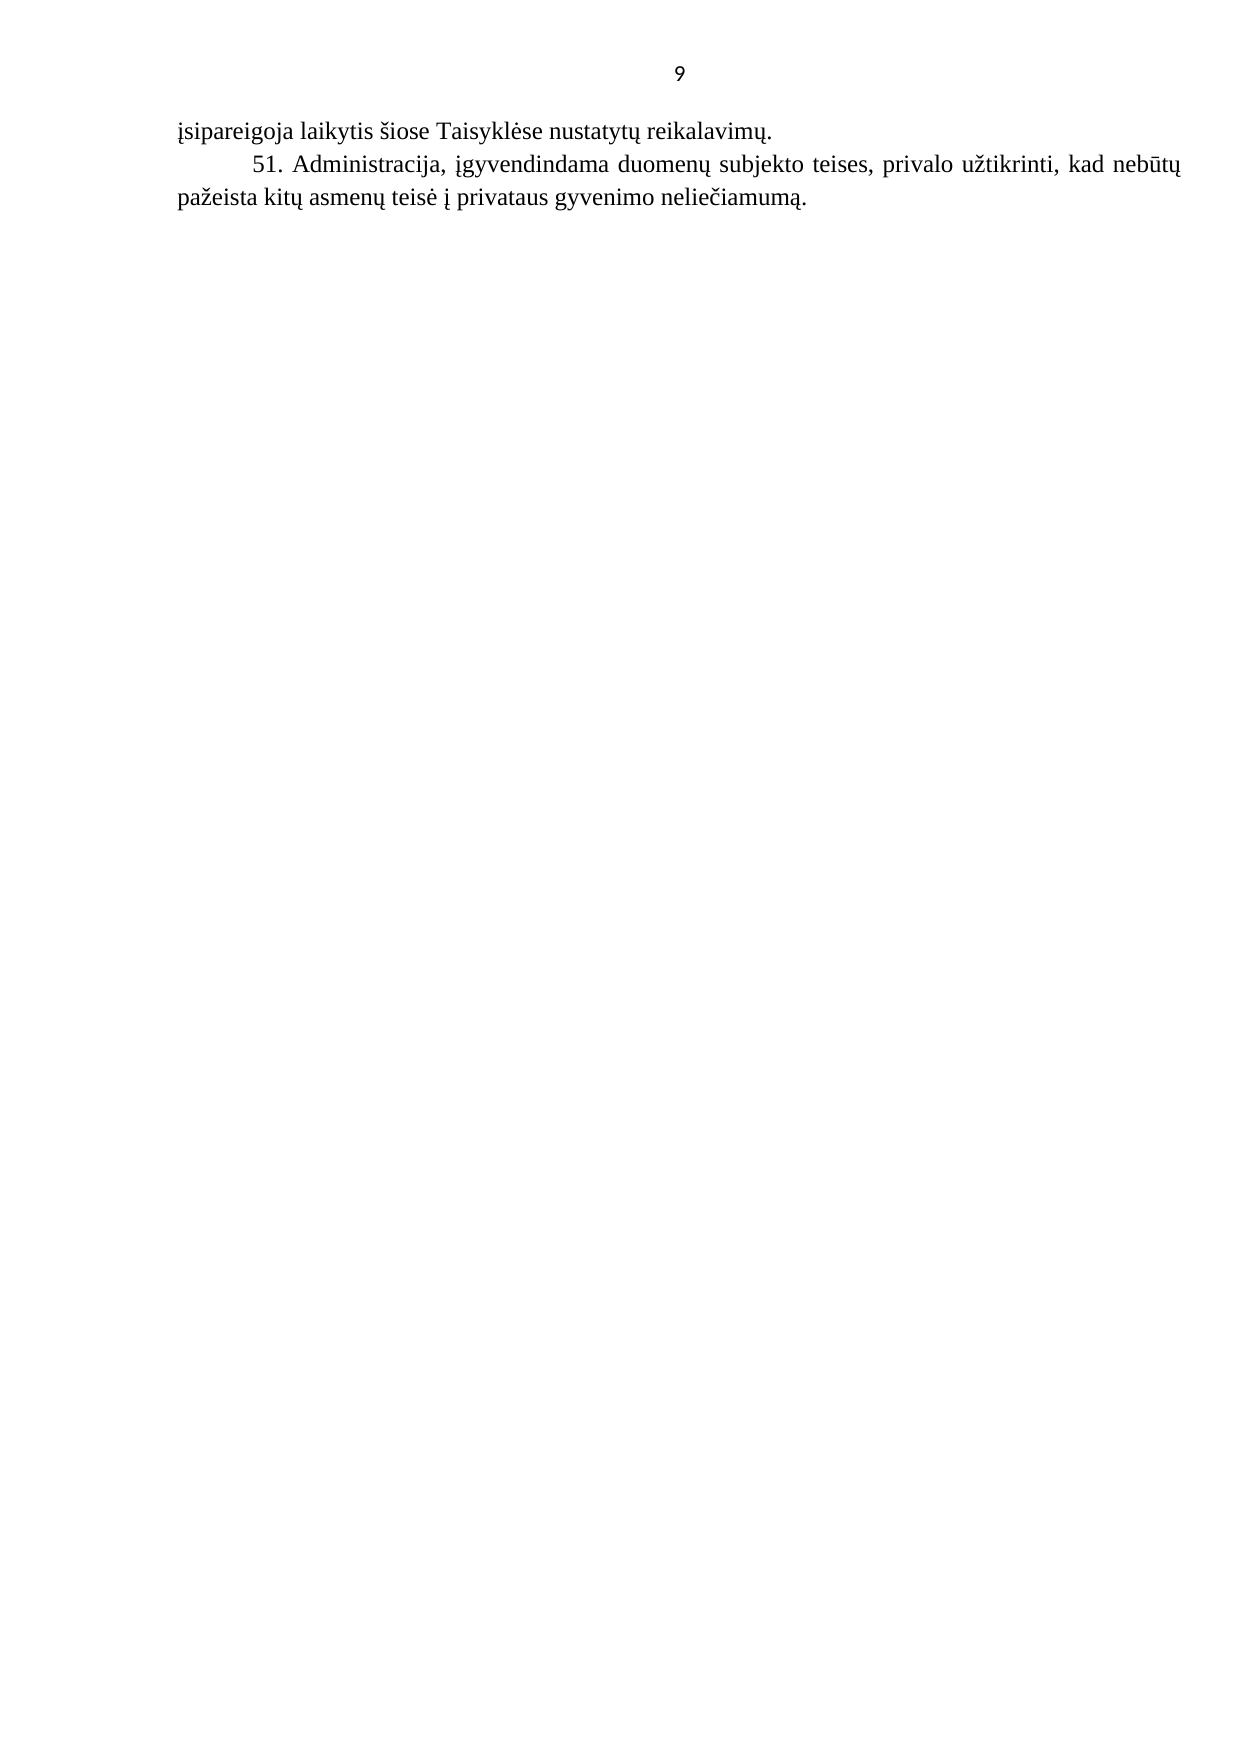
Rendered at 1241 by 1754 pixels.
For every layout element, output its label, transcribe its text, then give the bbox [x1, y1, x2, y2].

text įsipareigoja laikytis šiose Taisyklėse nustatytų reikalavimų. [177, 116, 1182, 144]
text 51. Administracija, įgyvendindama duomenų subjekto teises, privalo užtikrinti, kad nebūtų pažeista kitų asmenų teisė į privataus gyvenimo neliečiamumą. [177, 149, 1182, 211]
